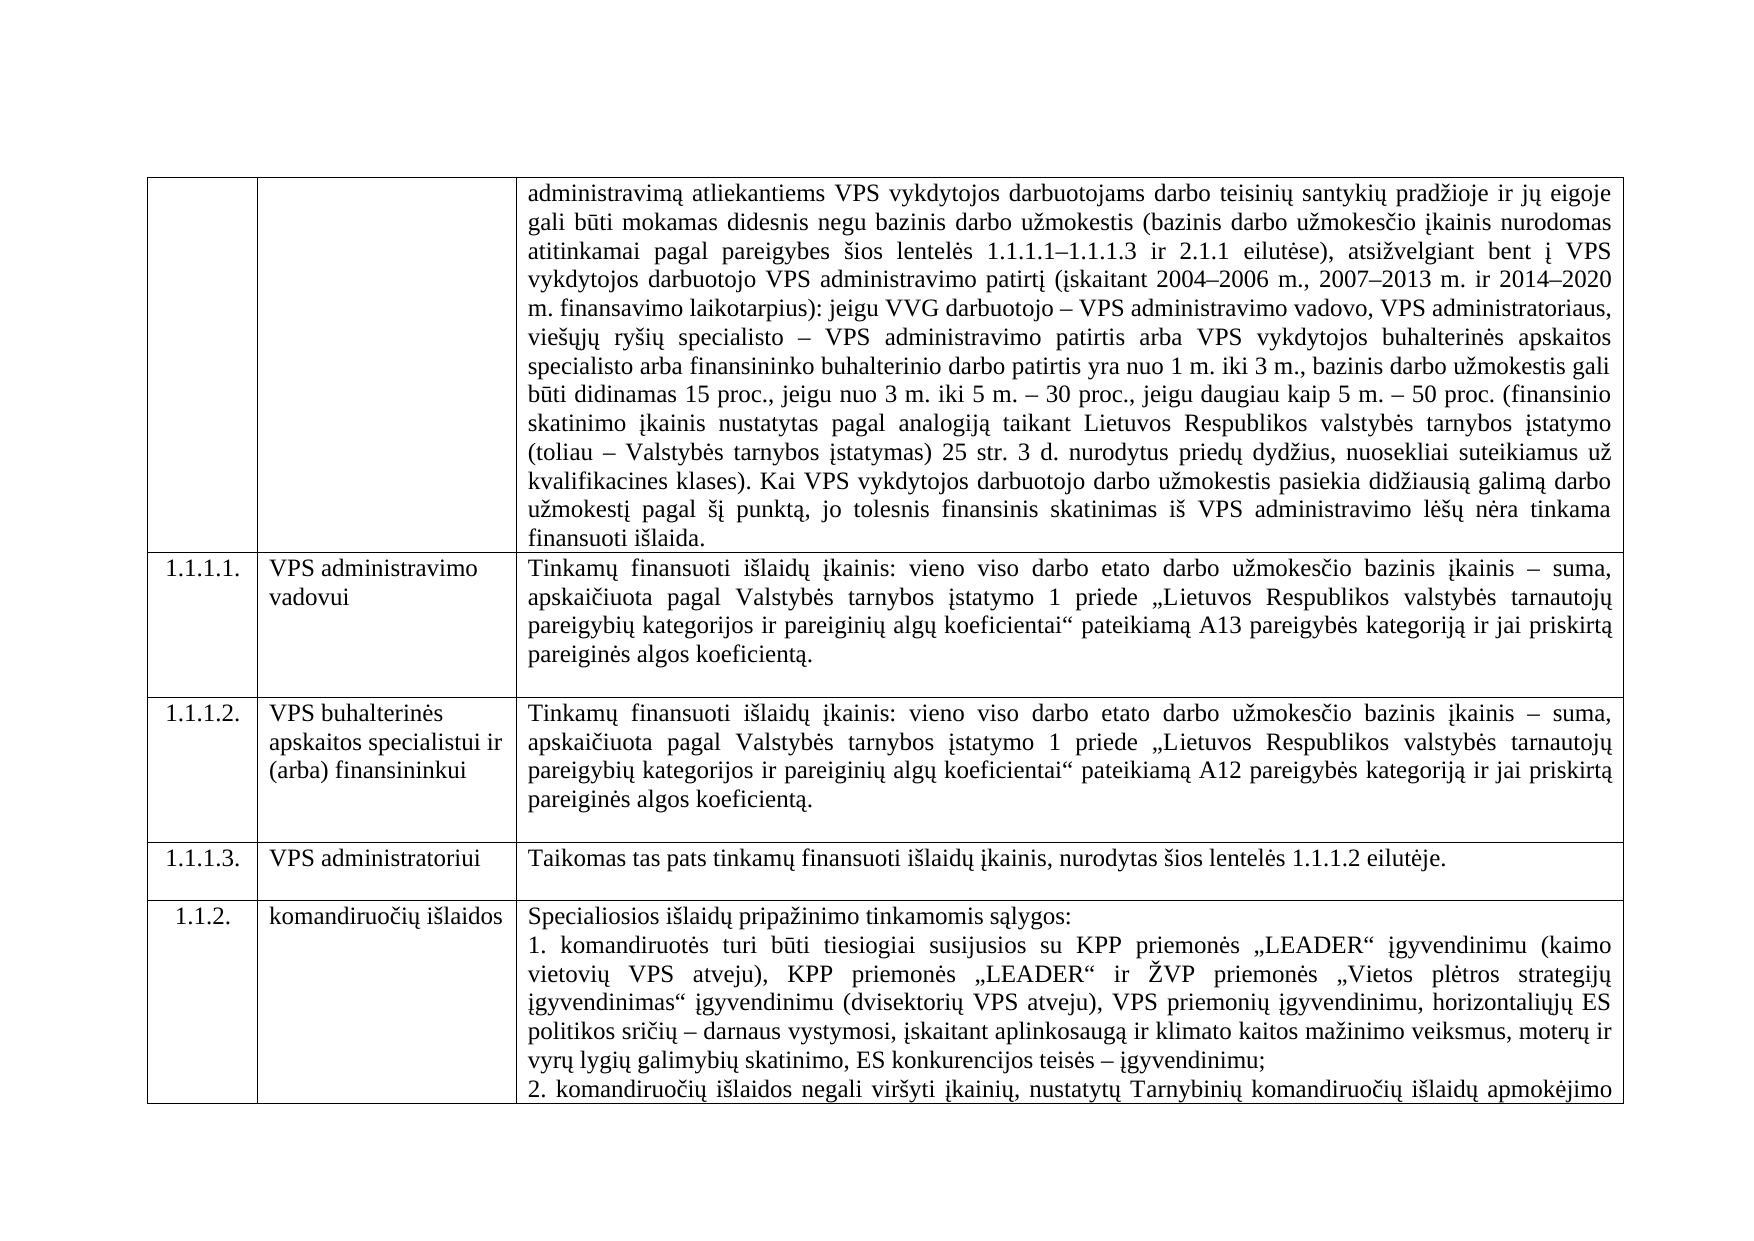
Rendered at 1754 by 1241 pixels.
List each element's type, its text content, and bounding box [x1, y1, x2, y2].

table_cell Tinkamų finansuoti išlaidų įkainis: vieno viso darbo etato darbo užmokesčio bazinis įkainis – suma, apskaičiuota pagal Valstybės tarnybos įstatymo 1 priede „Lietuvos Respublikos valstybės tarnautojų pareigybių kategorijos ir pareiginių algų koeficientai“ pateikiamą A13 pareigybės kategoriją ir jai priskirtą pareiginės algos koeficientą. [517, 553, 1623, 697]
table_cell 1.1.1.1. [148, 553, 257, 697]
table_cell 1.1.1.3. [148, 843, 257, 900]
table_cell VPS buhalterinės apskaitos specialistui ir (arba) finansininkui [258, 698, 516, 842]
table_cell administravimą atliekantiems VPS vykdytojos darbuotojams darbo teisinių santykių pradžioje ir jų eigoje gali būti mokamas didesnis negu bazinis darbo užmokestis (bazinis darbo užmokesčio įkainis nurodomas atitinkamai pagal pareigybes šios lentelės 1.1.1.1–1.1.1.3 ir 2.1.1 eilutėse), atsižvelgiant bent į VPS vykdytojos darbuotojo VPS administravimo patirtį (įskaitant 2004–2006 m., 2007–2013 m. ir 2014–2020 m. finansavimo laikotarpius): jeigu VVG darbuotojo – VPS administravimo vadovo, VPS administratoriaus, viešųjų ryšių specialisto – VPS administravimo patirtis arba VPS vykdytojos buhalterinės apskaitos specialisto arba finansininko buhalterinio darbo patirtis yra nuo 1 m. iki 3 m., bazinis darbo užmokestis gali būti didinamas 15 proc., jeigu nuo 3 m. iki 5 m. – 30 proc., jeigu daugiau kaip 5 m. – 50 proc. (finansinio skatinimo įkainis nustatytas pagal analogiją taikant Lietuvos Respublikos valstybės tarnybos įstatymo (toliau – Valstybės tarnybos įstatymas) 25 str. 3 d. nurodytus priedų dydžius, nuosekliai suteikiamus už kvalifikacines klases). Kai VPS vykdytojos darbuotojo darbo užmokestis pasiekia didžiausią galimą darbo užmokestį pagal šį punktą, jo tolesnis finansinis skatinimas iš VPS administravimo lėšų nėra tinkama finansuoti išlaida. [517, 178, 1623, 552]
table_cell 1.1.1.2. [148, 698, 257, 842]
table_cell [148, 178, 257, 552]
table_cell 1.1.2. [148, 901, 257, 1102]
table_cell Specialiosios išlaidų pripažinimo tinkamomis sąlygos: 1. komandiruotės turi būti tiesiogiai susijusios su KPP priemonės „LEADER“ įgyvendinimu (kaimo vietovių VPS atveju), KPP priemonės „LEADER“ ir ŽVP priemonės „Vietos plėtros strategijų įgyvendinimas“ įgyvendinimu (dvisektorių VPS atveju), VPS priemonių įgyvendinimu, horizontaliųjų ES politikos sričių – darnaus vystymosi, įskaitant aplinkosaugą ir klimato kaitos mažinimo veiksmus, moterų ir vyrų lygių galimybių skatinimo, ES konkurencijos teisės – įgyvendinimu; 2. komandiruočių išlaidos negali viršyti įkainių, nustatytų Tarnybinių komandiruočių išlaidų apmokėjimo [517, 901, 1623, 1102]
table_cell Taikomas tas pats tinkamų finansuoti išlaidų įkainis, nurodytas šios lentelės 1.1.1.2 eilutėje. [517, 843, 1623, 900]
table_cell [258, 178, 516, 552]
table_cell VPS administravimo vadovui [258, 553, 516, 697]
table_cell komandiruočių išlaidos [258, 901, 516, 1102]
table_cell VPS administratoriui [258, 843, 516, 900]
table_cell Tinkamų finansuoti išlaidų įkainis: vieno viso darbo etato darbo užmokesčio bazinis įkainis – suma, apskaičiuota pagal Valstybės tarnybos įstatymo 1 priede „Lietuvos Respublikos valstybės tarnautojų pareigybių kategorijos ir pareiginių algų koeficientai“ pateikiamą A12 pareigybės kategoriją ir jai priskirtą pareiginės algos koeficientą. [517, 698, 1623, 842]
